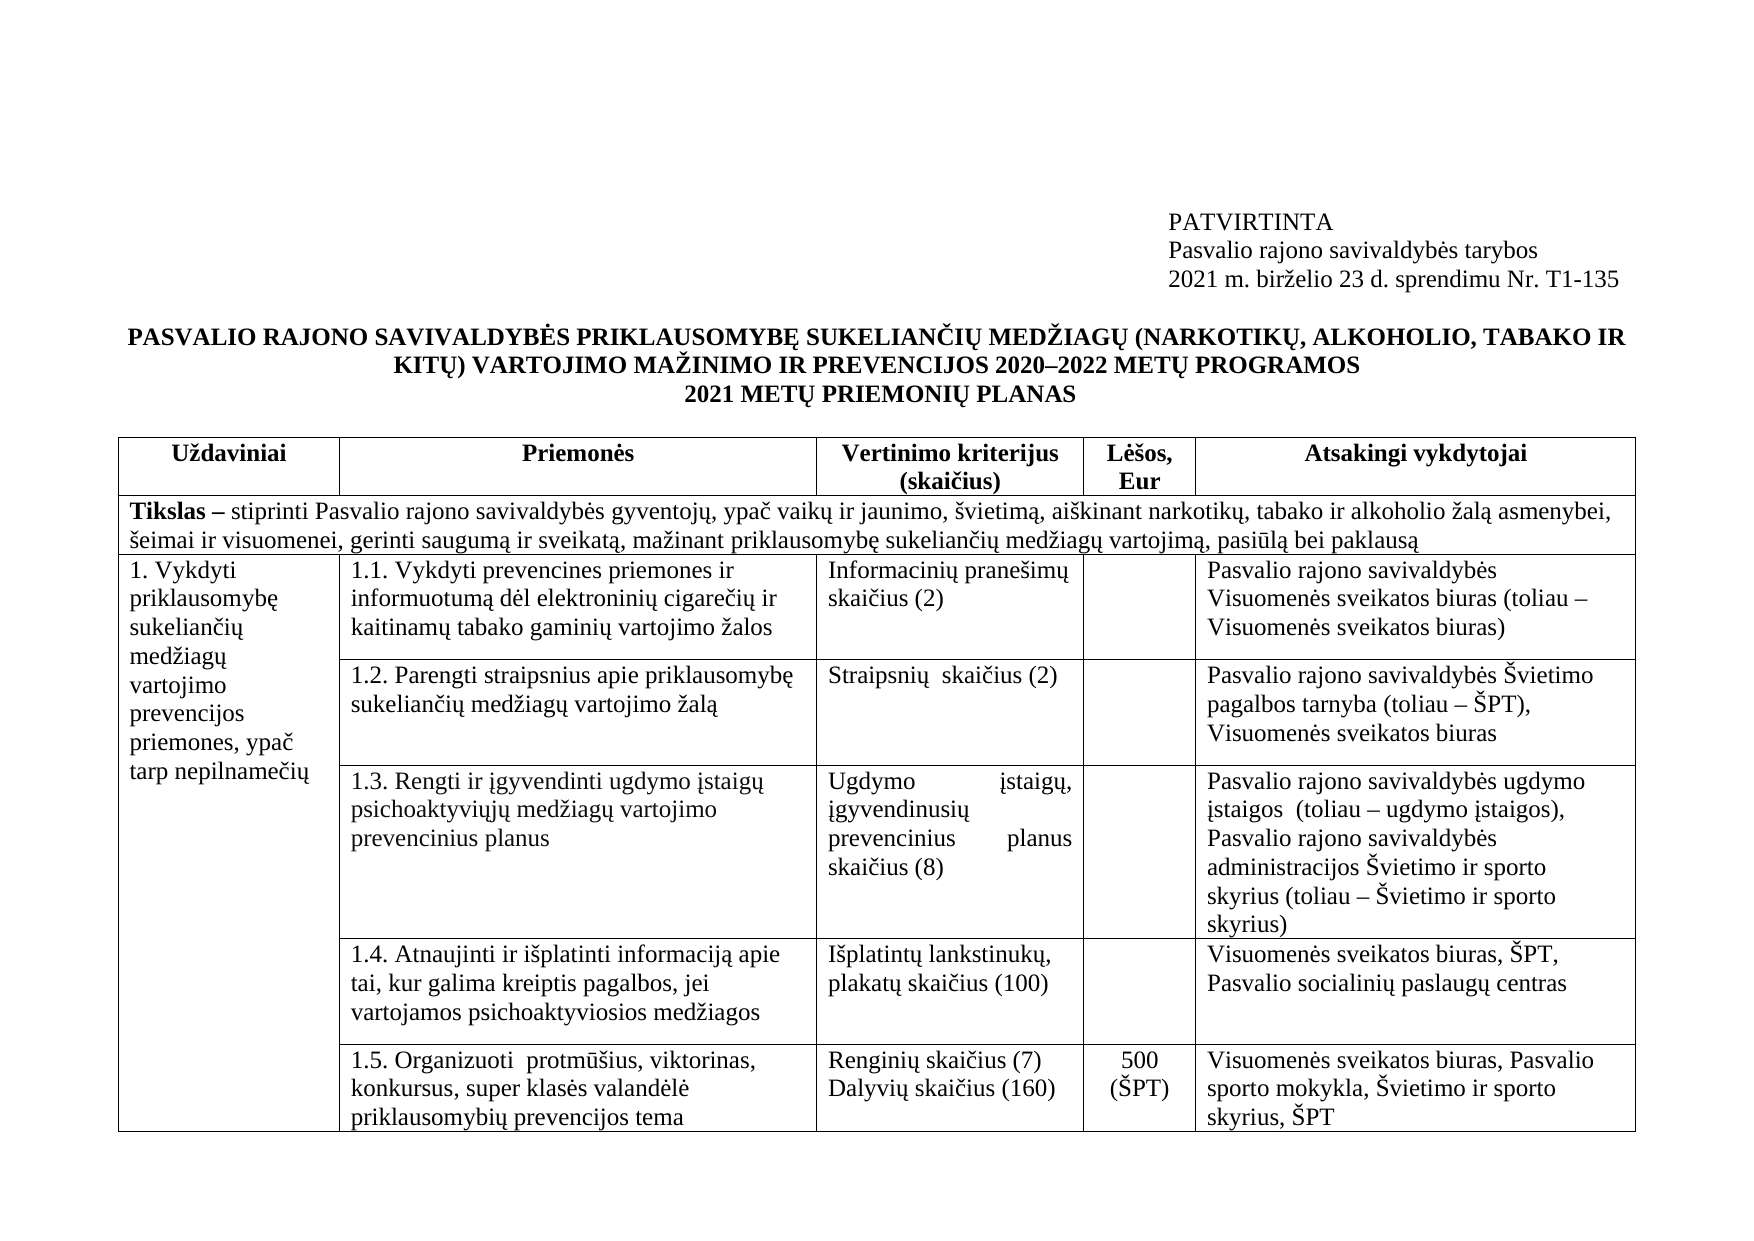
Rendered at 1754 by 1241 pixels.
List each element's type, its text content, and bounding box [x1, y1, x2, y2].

table_header Atsakingi vykdytojai [1196, 438, 1635, 495]
table_header Lėšos, Eur [1084, 438, 1195, 495]
table_cell Pasvalio rajono savivaldybės Švietimo pagalbos tarnyba (toliau – ŠPT), Visuomenės sveikatos biuras [1196, 660, 1635, 765]
table_header Vertinimo kriterijus (skaičius) [817, 438, 1083, 495]
table_cell Pasvalio rajono savivaldybės ugdymo įstaigos (toliau – ugdymo įstaigos), Pasvalio rajono savivaldybės administracijos Švietimo ir sporto skyrius (toliau – Švietimo ir sporto skyrius) [1196, 766, 1635, 938]
table_cell [1084, 555, 1195, 659]
table_cell Renginių skaičius (7) Dalyvių skaičius (160) [817, 1045, 1083, 1131]
table_cell Visuomenės sveikatos biuras, Pasvalio sporto mokykla, Švietimo ir sporto skyrius, ŠPT [1196, 1045, 1635, 1131]
table_cell 1.1. Vykdyti prevencines priemones ir informuotumą dėl elektroninių cigarečių ir kaitinamų tabako gaminių vartojimo žalos [340, 555, 816, 659]
table_cell [1084, 660, 1195, 765]
table_cell 1.2. Parengti straipsnius apie priklausomybę sukeliančių medžiagų vartojimo žalą [340, 660, 816, 765]
text 2021 m. birželio 23 d. sprendimu Nr. T1-135 [1093, 264, 1636, 293]
table_header Uždaviniai [119, 438, 339, 495]
text 2021 metų priemonių planas [118, 379, 1636, 408]
table_cell Informacinių pranešimų skaičius (2) [817, 555, 1083, 659]
table_cell 500 (ŠPT) [1084, 1045, 1195, 1131]
table_cell Tikslas – stiprinti Pasvalio rajono savivaldybės gyventojų, ypač vaikų ir jaunimo, švietimą, aiškinant narkotikų, tabako ir alkoholio žalą asmenybei, šeimai ir visuomenei, gerinti saugumą ir sveikatą, mažinant priklausomybę sukeliančių medžiagų vartojimą, pasiūlą bei paklausą [119, 496, 1635, 554]
table_header Priemonės [340, 438, 816, 495]
table_cell [1084, 939, 1195, 1044]
table_cell Visuomenės sveikatos biuras, ŠPT, Pasvalio socialinių paslaugų centras [1196, 939, 1635, 1044]
table_cell Straipsnių skaičius (2) [817, 660, 1083, 765]
table_cell Ugdymo įstaigų, įgyvendinusių prevencinius planus skaičius (8) [817, 766, 1083, 938]
table_cell Išplatintų lankstinukų, plakatų skaičius (100) [817, 939, 1083, 1044]
table_cell 1. Vykdyti priklausomybę sukeliančių medžiagų vartojimo prevencijos priemones, ypač tarp nepilnamečių [119, 555, 339, 1131]
text pasvalio rajono savivaldybės priklausomybę sukeliančių medžiagų (narkotikų, alkoholio, tabako ir kitų) vartojimo mažinimo ir prevencijos 2020–2022 metų programos [118, 322, 1636, 379]
table_cell 1.3. Rengti ir įgyvendinti ugdymo įstaigų psichoaktyviųjų medžiagų vartojimo prevencinius planus [340, 766, 816, 938]
table_cell 1.5. Organizuoti protmūšius, viktorinas, konkursus, super klasės valandėlė priklausomybių prevencijos tema [340, 1045, 816, 1131]
table_cell 1.4. Atnaujinti ir išplatinti informaciją apie tai, kur galima kreiptis pagalbos, jei vartojamos psichoaktyviosios medžiagos [340, 939, 816, 1044]
table_cell [1084, 766, 1195, 938]
text Pasvalio rajono savivaldybės tarybos [1093, 235, 1636, 264]
text PATVIRTINTA [1093, 207, 1636, 235]
table_cell Pasvalio rajono savivaldybės Visuomenės sveikatos biuras (toliau – Visuomenės sveikatos biuras) [1196, 555, 1635, 659]
